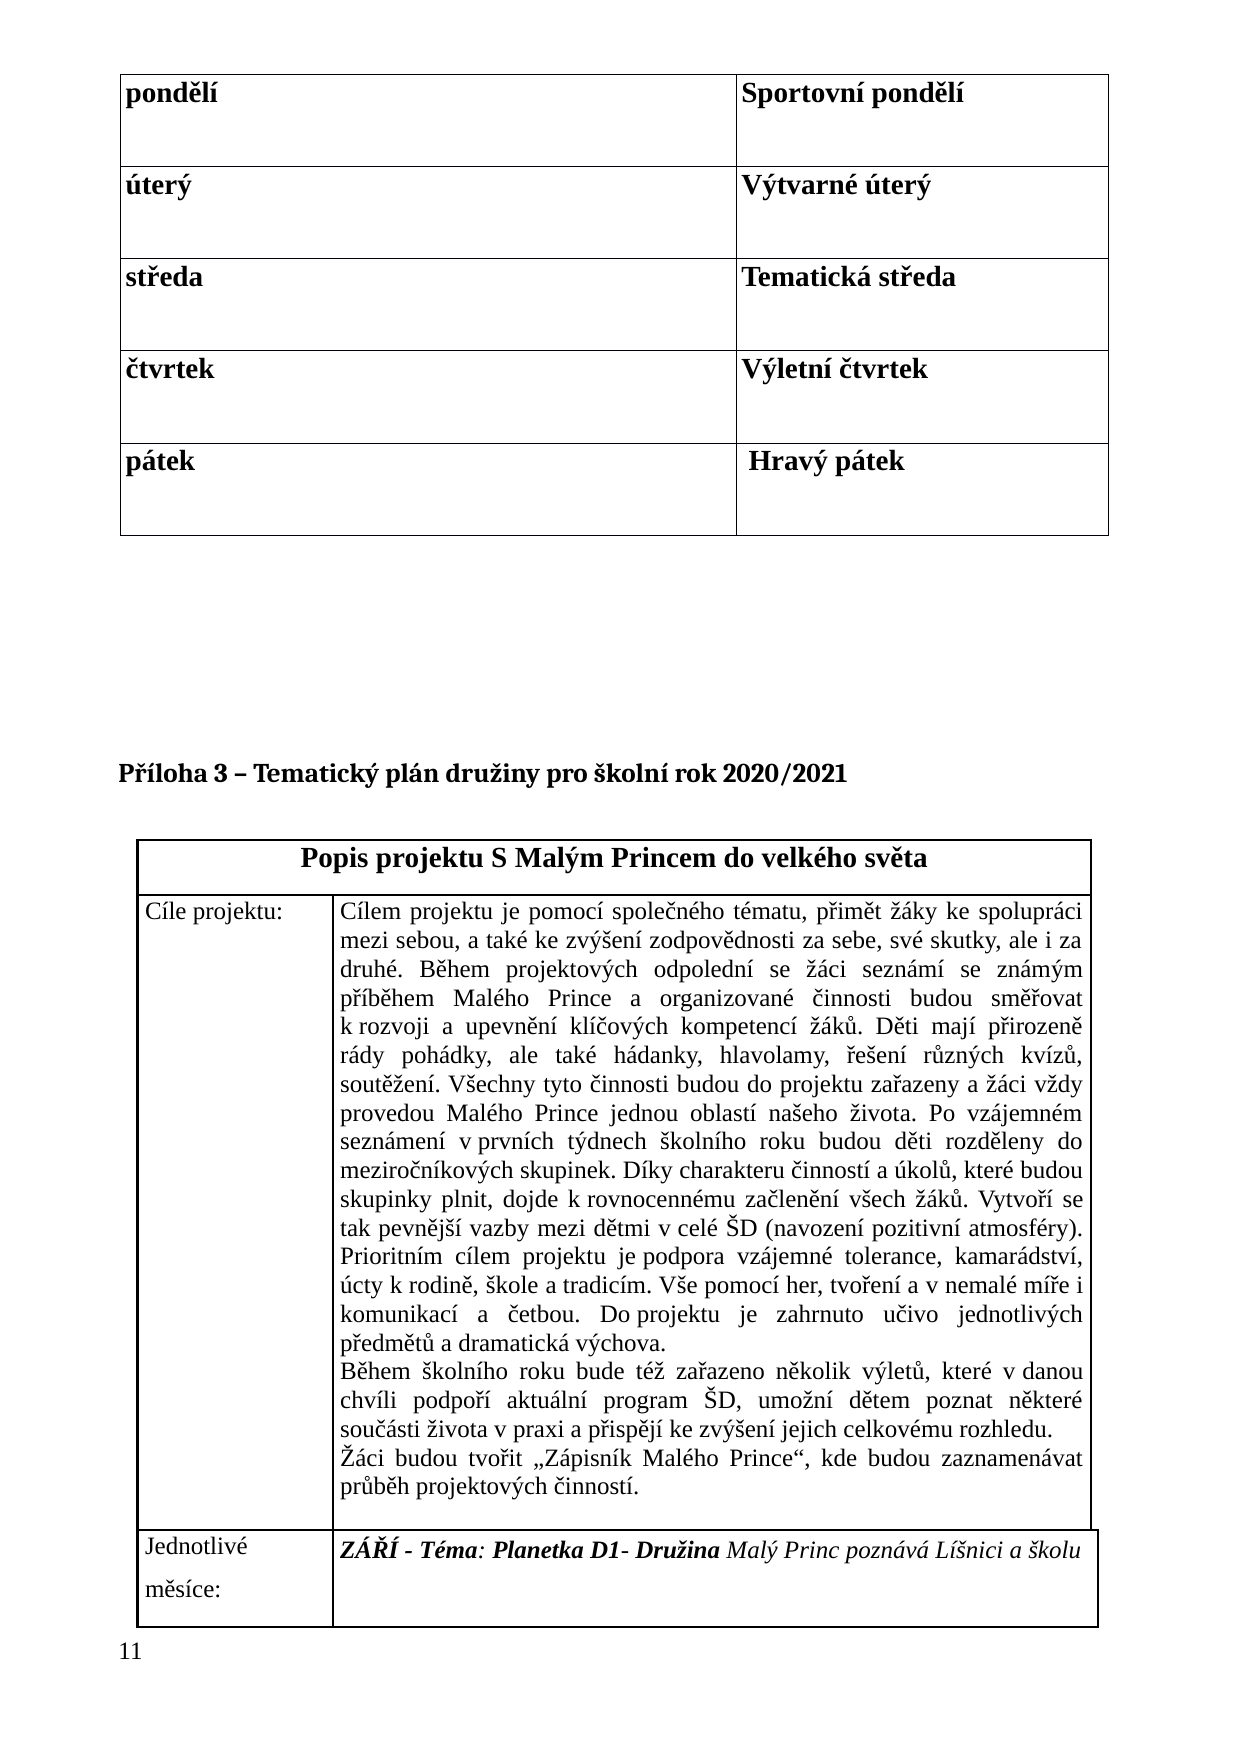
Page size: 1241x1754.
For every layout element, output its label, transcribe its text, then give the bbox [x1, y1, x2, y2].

table_cell Hravý pátek [737, 444, 1108, 535]
table_cell Výtvarné úterý [737, 167, 1108, 258]
table_cell Cílem projektu je pomocí společného tématu, přimět žáky ke spolupráci mezi sebou, a také ke zvýšení zodpovědnosti za sebe, své skutky, ale i za druhé. Během projektových odpolední se žáci seznámí se známým příběhem Malého Prince a organizované činnosti budou směřovat k rozvoji a upevnění klíčových kompetencí žáků. Děti mají přirozeně rády pohádky, ale také hádanky, hlavolamy, řešení různých kvízů, soutěžení. Všechny tyto činnosti budou do projektu zařazeny a žáci vždy provedou Malého Prince jednou oblastí našeho života. Po vzájemném seznámení v prvních týdnech školního roku budou děti rozděleny do meziročníkových skupinek. Díky charakteru činností a úkolů, které budou skupinky plnit, dojde k rovnocennému začlenění všech žáků. Vytvoří se tak pevnější vazby mezi dětmi v celé ŠD (navození pozitivní atmosféry). Prioritním cílem projektu je podpora vzájemné tolerance, kamarádství, úcty k rodině, škole a tradicím. Vše pomocí her, tvoření a v nemalé míře i komunikací a četbou. Do projektu je zahrnuto učivo jednotlivých předmětů a dramatická výchova. Během školního roku bude též zařazeno několik výletů, které v danou chvíli podpoří aktuální program ŠD, umožní dětem poznat některé součásti života v praxi a přispějí ke zvýšení jejich celkovému rozhledu. Žáci budou tvořit „Zápisník Malého Prince“, kde budou zaznamenávat průběh projektových činností. [334, 896, 1090, 1529]
table_cell Jednotlivé měsíce: [139, 1531, 332, 1626]
table_cell Sportovní pondělí [737, 75, 1108, 166]
subtitle Příloha 3 – Tematický plán družiny pro školní rok 2020/2021 [118, 758, 1122, 789]
table_cell ZÁŘÍ - Téma: Planetka D1- Družina Malý Princ poznává Líšnici a školu starší žáci seznamují prvňáčky a nové žáky s běžným režimem ve ŠD společně si prohlížíme kroniku školy hrajeme seznamovací hry seznámení s projektem Malý Princ… zakládáme Malému princi jeho zápisník [334, 1531, 1097, 1626]
table_cell pátek [121, 444, 736, 535]
table_cell úterý [121, 167, 736, 258]
table_header Popis projektu S Malým Princem do velkého světa [139, 841, 1090, 894]
table_cell Cíle projektu: [139, 896, 332, 1529]
table_cell [1092, 894, 1098, 1529]
table_header [1092, 839, 1098, 894]
table_cell Výletní čtvrtek [737, 351, 1108, 442]
table_cell čtvrtek [121, 351, 736, 442]
table_cell Tematická středa [737, 259, 1108, 350]
table_cell středa [121, 259, 736, 350]
table_cell pondělí [121, 75, 736, 166]
